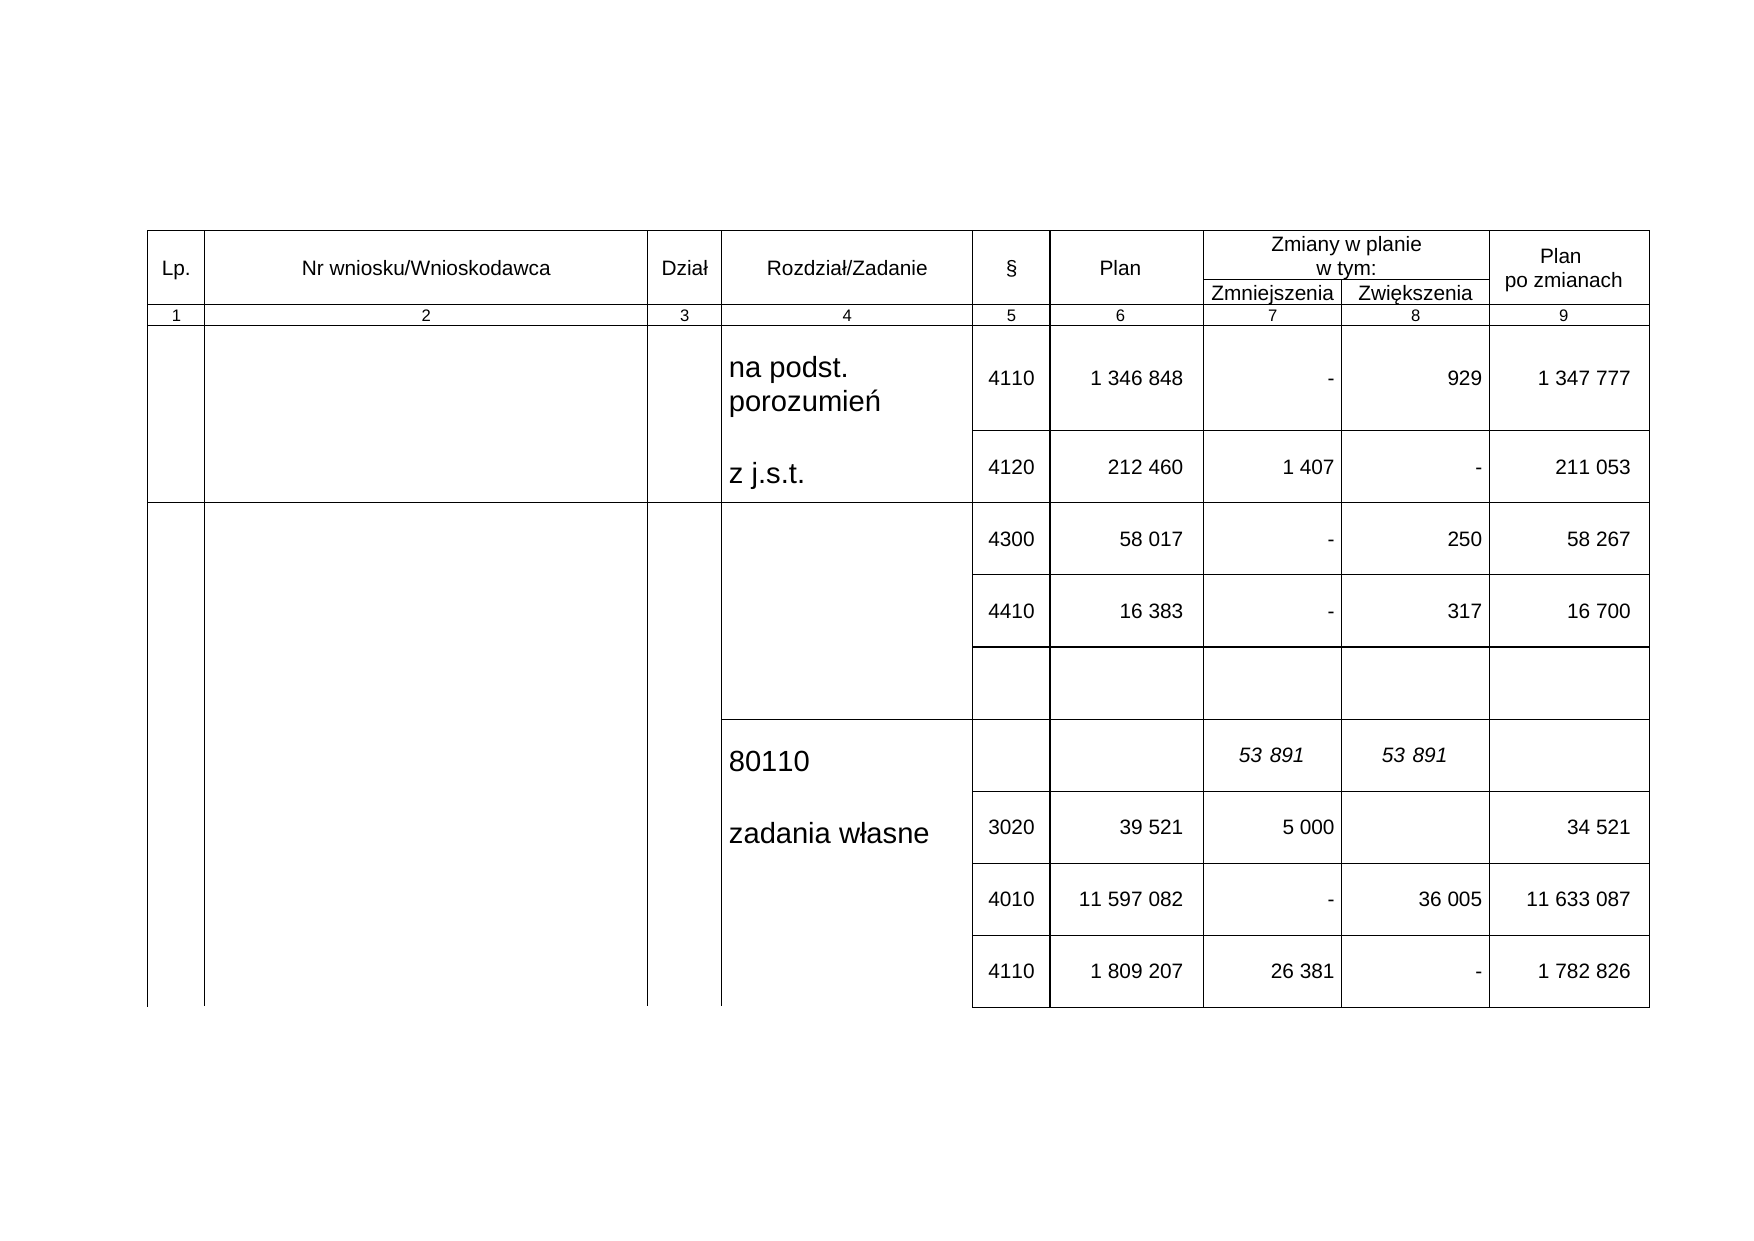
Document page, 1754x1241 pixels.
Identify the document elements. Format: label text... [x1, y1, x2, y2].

table_cell Zwiększenia [1342, 280, 1489, 304]
table_cell [722, 646, 972, 718]
table_cell 4110 [973, 326, 1049, 430]
table_cell 929 [1342, 326, 1489, 430]
table_cell [721, 935, 972, 1007]
table_cell 58 267 [1490, 503, 1649, 574]
table_cell [648, 863, 721, 935]
table_cell - [1204, 575, 1341, 646]
table_cell 3 [648, 305, 721, 324]
table_cell - [1204, 864, 1341, 935]
table_header Lp. [148, 231, 204, 304]
table_cell [722, 863, 972, 935]
table_cell 250 [1342, 503, 1489, 574]
table_cell [1051, 720, 1203, 791]
table_cell [648, 646, 721, 718]
table_cell [148, 574, 204, 646]
table_cell 1 782 826 [1490, 936, 1649, 1007]
table_header Nr wniosku/Wnioskodawca [205, 231, 647, 304]
table_cell 4300 [973, 503, 1049, 574]
table_header Plan [1051, 231, 1203, 304]
table_cell - [1204, 503, 1341, 574]
table_cell 53 891 [1342, 720, 1489, 791]
table_cell [205, 935, 648, 1007]
table_cell [722, 574, 972, 646]
table_cell 34 521 [1490, 792, 1649, 863]
table_cell 11 633 087 [1490, 864, 1649, 935]
table_cell 4410 [973, 575, 1049, 646]
table_cell 4120 [973, 431, 1049, 502]
table_header Plan po zmianach [1490, 231, 1649, 304]
table_cell 36 005 [1342, 864, 1489, 935]
table_cell 4110 [973, 936, 1049, 1007]
table_cell [205, 863, 647, 935]
table_cell 5 [973, 305, 1049, 324]
table_cell 16 700 [1490, 575, 1649, 646]
table_cell 39 521 [1051, 792, 1203, 863]
table_cell 2 [205, 305, 647, 324]
table_cell [648, 574, 721, 646]
table_cell 9 [1490, 305, 1649, 324]
table_header Zmiany w planie w tym: [1204, 231, 1489, 279]
table_cell 53 891 [1204, 720, 1341, 791]
table_cell [1342, 792, 1489, 863]
table_cell [148, 646, 204, 718]
table_cell [205, 719, 647, 791]
table_cell 317 [1342, 575, 1489, 646]
table_cell na podst. porozumień [722, 326, 972, 430]
table_cell [1204, 648, 1341, 718]
table_cell [722, 503, 972, 574]
table_cell 4 [722, 305, 972, 324]
table_cell 58 017 [1051, 503, 1203, 574]
table_cell [648, 791, 721, 863]
table_cell - [1342, 431, 1489, 502]
table_cell [205, 326, 647, 430]
table_cell 1 809 207 [1051, 936, 1203, 1007]
table_cell [1051, 648, 1203, 718]
table_cell 1 407 [1204, 431, 1341, 502]
table_cell [148, 503, 204, 574]
table_cell [973, 648, 1049, 718]
table_cell 11 597 082 [1051, 864, 1203, 935]
table_cell [148, 719, 204, 791]
table_cell - [1204, 326, 1341, 430]
table_cell 1 346 848 [1051, 326, 1203, 430]
table_header Rozdział/Zadanie [722, 231, 972, 304]
table_cell [205, 503, 647, 574]
table_cell 1 [148, 305, 204, 324]
table_cell 6 [1051, 305, 1203, 324]
table_cell [205, 791, 647, 863]
table_cell 211 053 [1490, 431, 1649, 502]
table_cell [1490, 720, 1649, 791]
table_cell [148, 430, 204, 502]
table_cell 16 383 [1051, 575, 1203, 646]
table_cell [148, 935, 204, 1007]
table_cell zadania własne [722, 791, 972, 863]
table_cell [648, 503, 721, 574]
table_cell 4010 [973, 864, 1049, 935]
table_cell [648, 719, 721, 791]
table_cell [148, 863, 204, 935]
table_header Dział [648, 231, 721, 304]
table_cell [1490, 648, 1649, 718]
table_cell 5 000 [1204, 792, 1341, 863]
table_cell [205, 430, 647, 502]
table_cell 212 460 [1051, 431, 1203, 502]
table_cell [205, 646, 647, 718]
table_cell z j.s.t. [722, 430, 972, 502]
table_cell 26 381 [1204, 936, 1341, 1007]
table_cell 7 [1204, 305, 1341, 324]
table_cell [1342, 648, 1489, 718]
table_cell [648, 326, 721, 430]
table_cell [148, 326, 204, 430]
table_cell 8 [1342, 305, 1489, 324]
table_cell [148, 791, 204, 863]
table_cell 1 347 777 [1490, 326, 1649, 430]
table_cell Zmniejszenia [1204, 280, 1341, 304]
table_cell [648, 935, 721, 1007]
table_cell - [1342, 936, 1489, 1007]
table_header § [973, 231, 1049, 304]
table_cell 80110 [722, 720, 972, 791]
table_cell [205, 574, 647, 646]
table_cell [648, 430, 721, 502]
table_cell [973, 720, 1049, 791]
table_cell 3020 [973, 792, 1049, 863]
